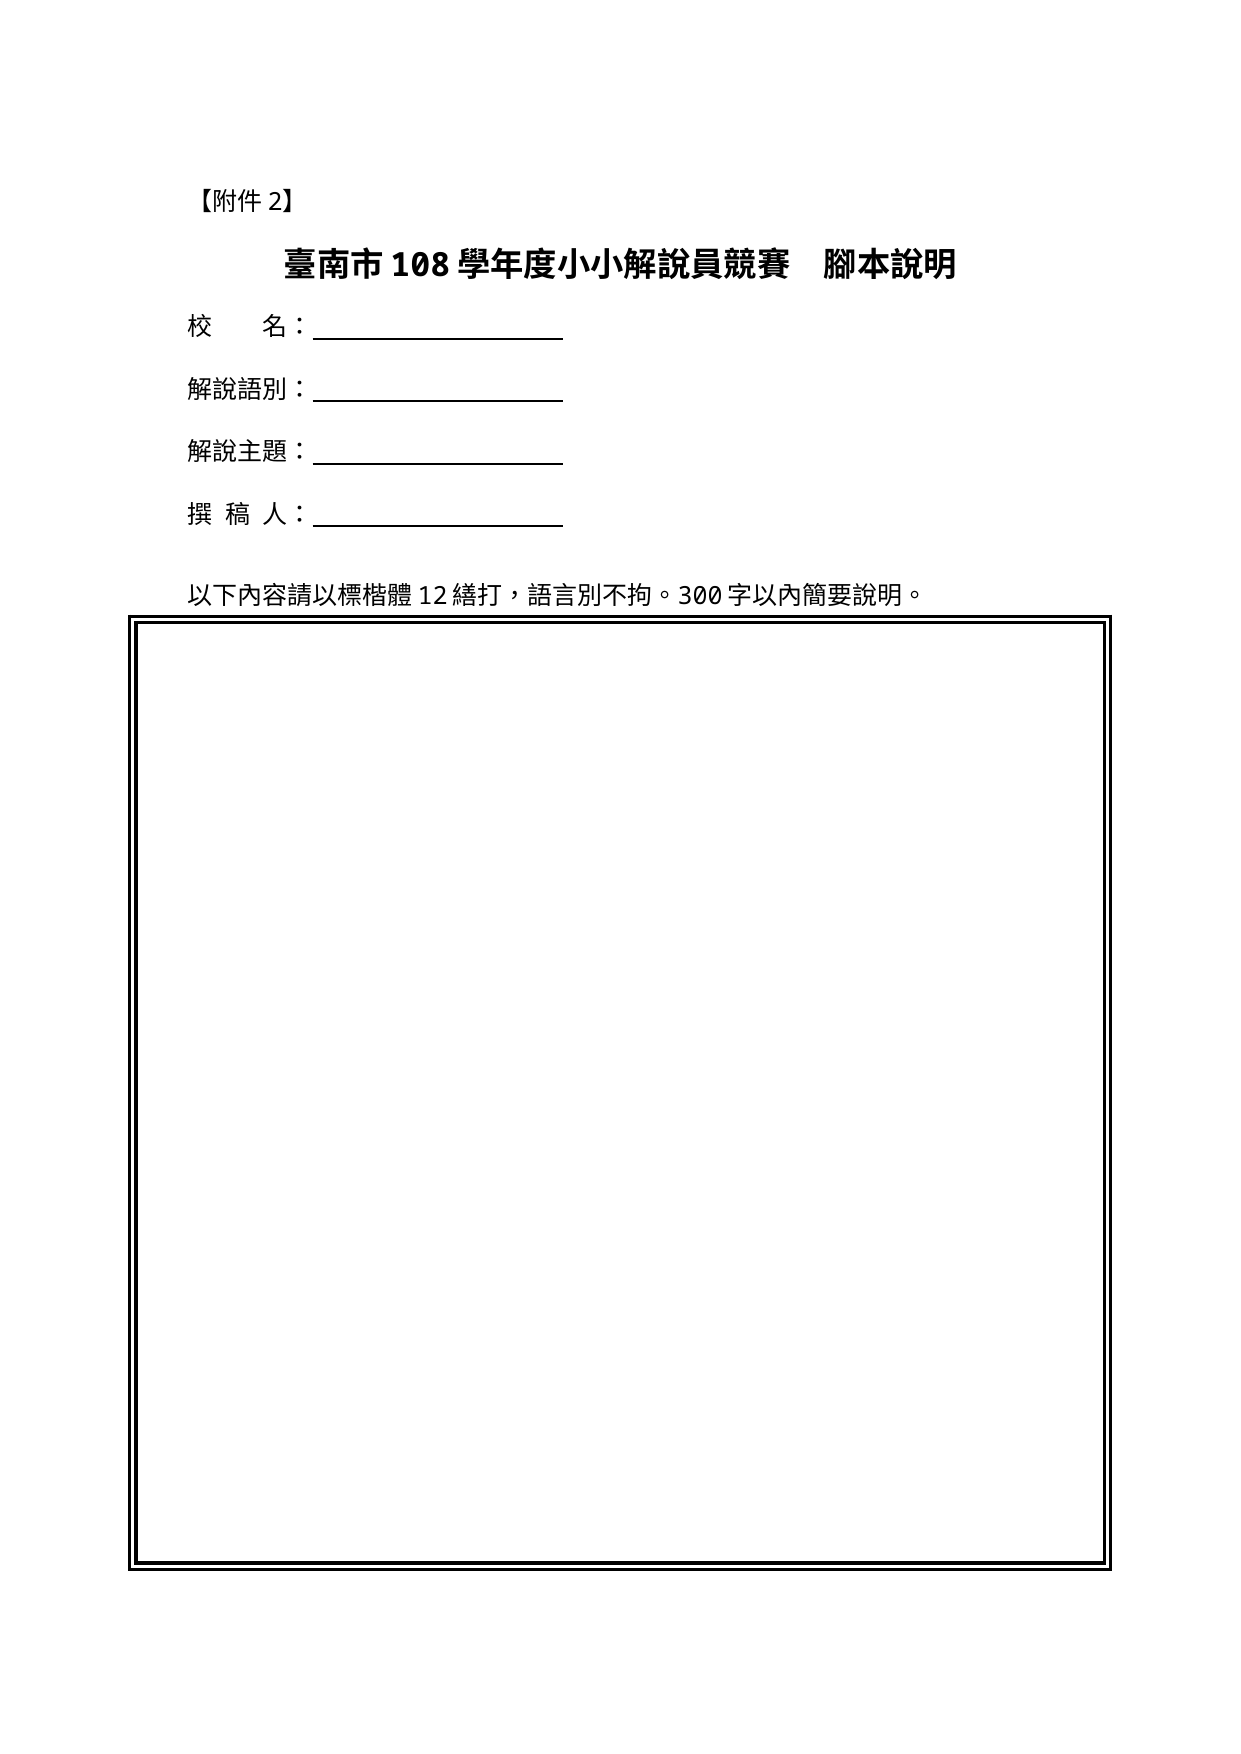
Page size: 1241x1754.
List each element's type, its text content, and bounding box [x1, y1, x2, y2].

table_header [133, 618, 1107, 1561]
text 解說語別： [187, 346, 1053, 408]
table_header [138, 624, 1103, 1561]
text 以下內容請以標楷體12繕打，語言別不拘。300字以內簡要說明。 [187, 552, 1053, 614]
text 臺南市108學年度小小解說員競賽 腳本說明 [187, 221, 1053, 283]
text 解說主題： [187, 408, 1053, 471]
text 校 名： [187, 283, 1053, 346]
text 【附件2】 [187, 158, 1053, 221]
text 撰 稿 人： [187, 471, 1053, 533]
